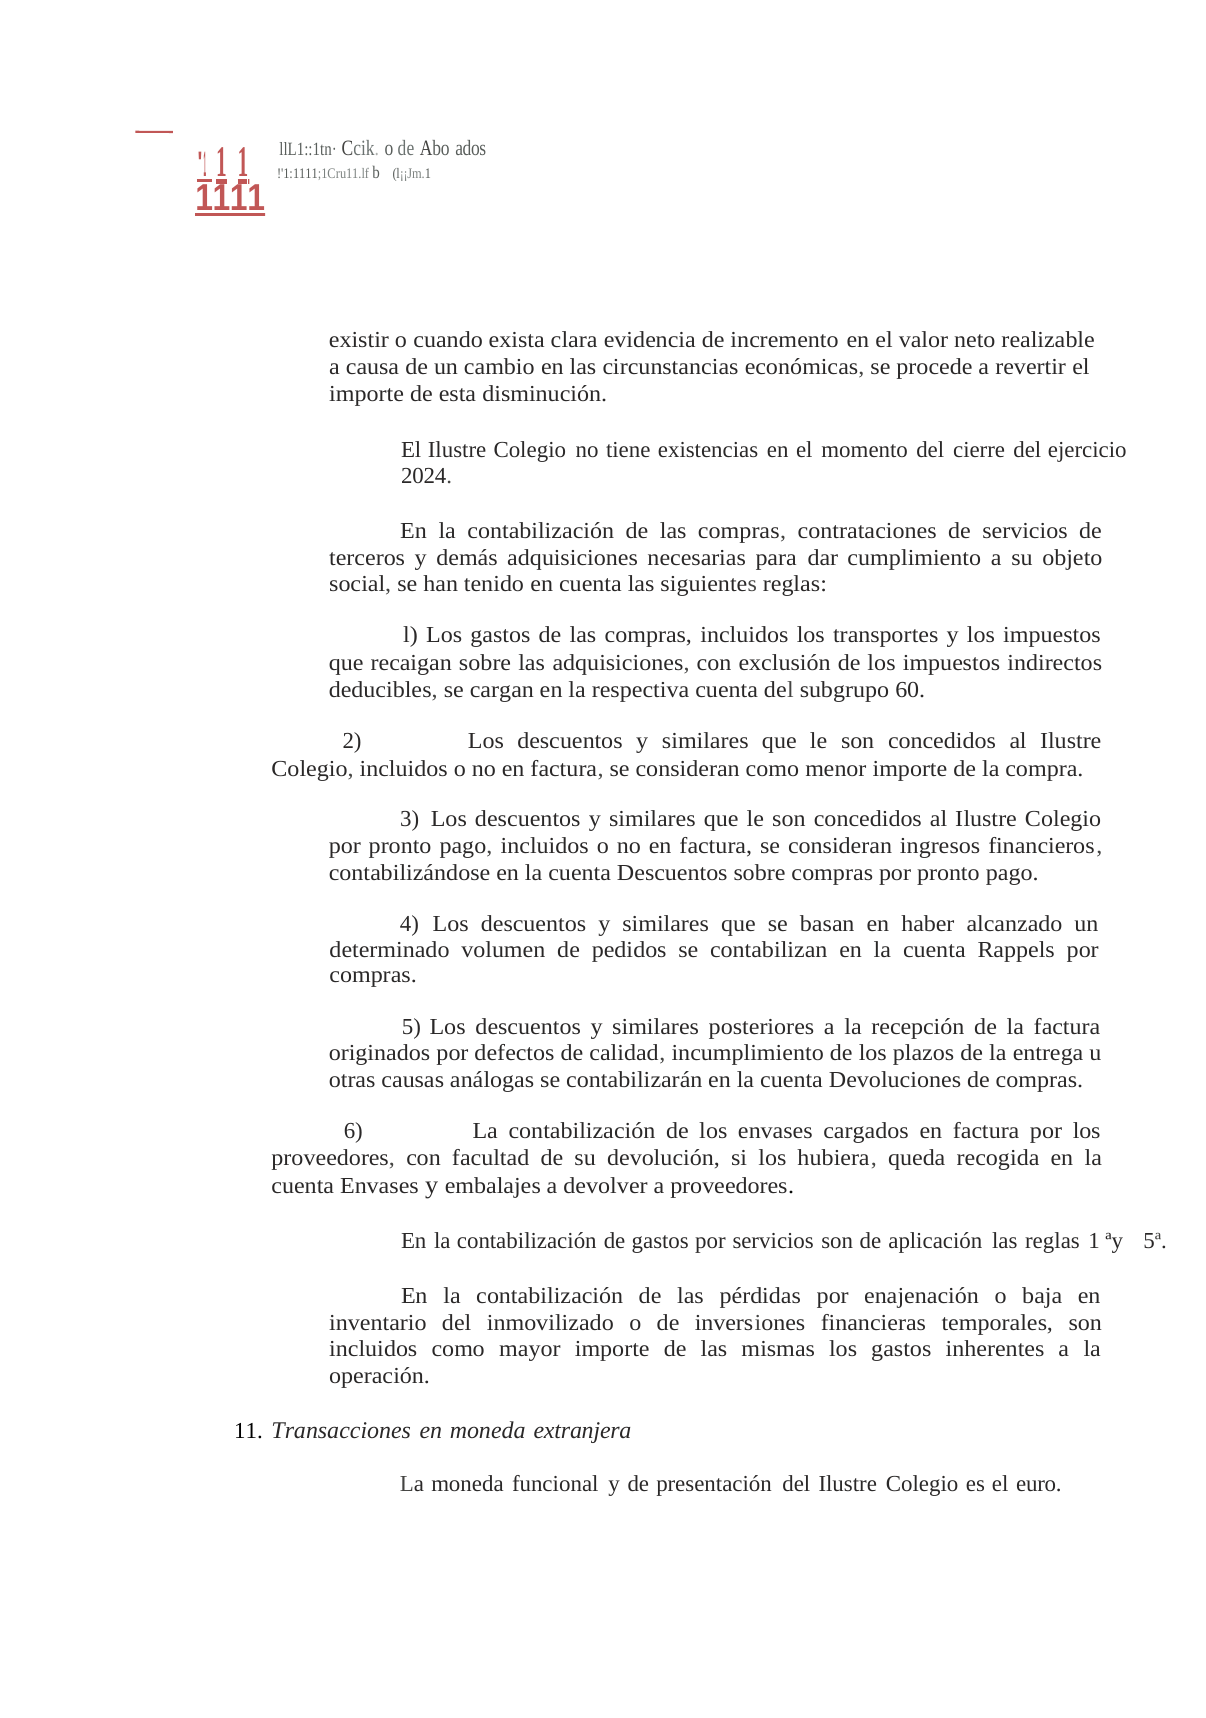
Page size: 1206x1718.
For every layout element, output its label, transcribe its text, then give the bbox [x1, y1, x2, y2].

text La moneda funcional y de presentación del Ilustre Colegio es el euro. [399, 1470, 1168, 1496]
list Transacciones en moneda extranjera [269, 1416, 1168, 1444]
list Los descuentos y similares que le son concedidos al Ilustre Colegio por pronto pago, incluidos o no en factura, se consideran ingresos financieros, contabilizándose en la cuenta Descuentos sobre compras por pronto pago. [328, 805, 1102, 885]
list Los descuentos y similares posteriores a la recepción de la factura originados por defectos de calidad, incumplimiento de los plazos de la entrega u otras causas análogas se contabilizarán en la cuenta Devoluciones de compras. [328, 1013, 1102, 1092]
text l) Los gastos de las compras, incluidos los transportes y los impuestos que recaigan sobre las adquisiciones, con exclusión de los impuestos indirectos deducibles, se cargan en la respectiva cuenta del subgrupo 60. [328, 622, 1102, 703]
text !'1:1111;1Cru11.lf b (l¡¡Jm.1 [277, 162, 1168, 182]
list Los descuentos y similares que le son concedidos al Ilustre Colegio, incluidos o no en factura, se consideran como menor importe de la compra. [271, 727, 1102, 781]
text llL1::1tn· Ccik. o de Abo ados [279, 135, 1168, 160]
list Los descuentos y similares que se basan en haber alcanzado un determinado volumen de pedidos se contabilizan en la cuenta Rappels por compras. [329, 911, 1100, 988]
subtitle 1111 [195, 184, 267, 217]
text '1 1 1 [197, 145, 267, 184]
text En la contabilización de las pérdidas por enajenación o baja en inventario del inmovilizado o de inversiones financieras temporales, son incluidos como mayor importe de las mismas los gastos inherentes a la operación. [329, 1282, 1102, 1389]
text El Ilustre Colegio no tiene existencias en el momento del cierre del ejercicio 2024. [401, 436, 1168, 488]
text existir o cuando exista clara evidencia de incremento en el valor neto realizable a causa de un cambio en las circunstancias económicas, se procede a revertir el importe de esta disminución. [329, 326, 1107, 406]
text En la contabilización de gastos por servicios son de aplicación las reglas 1 ªy 5ª. [401, 1227, 1168, 1254]
text En la contabilización de las compras, contrataciones de servicios de terceros y demás adquisiciones necesarias para dar cumplimiento a su objeto social, se han tenido en cuenta las siguientes reglas: [329, 517, 1102, 596]
list La contabilización de los envases cargados en factura por los proveedores, con facultad de su devolución, si los hubiera, queda recogida en la cuenta Envases y embalajes a devolver a proveedores. [271, 1117, 1102, 1199]
